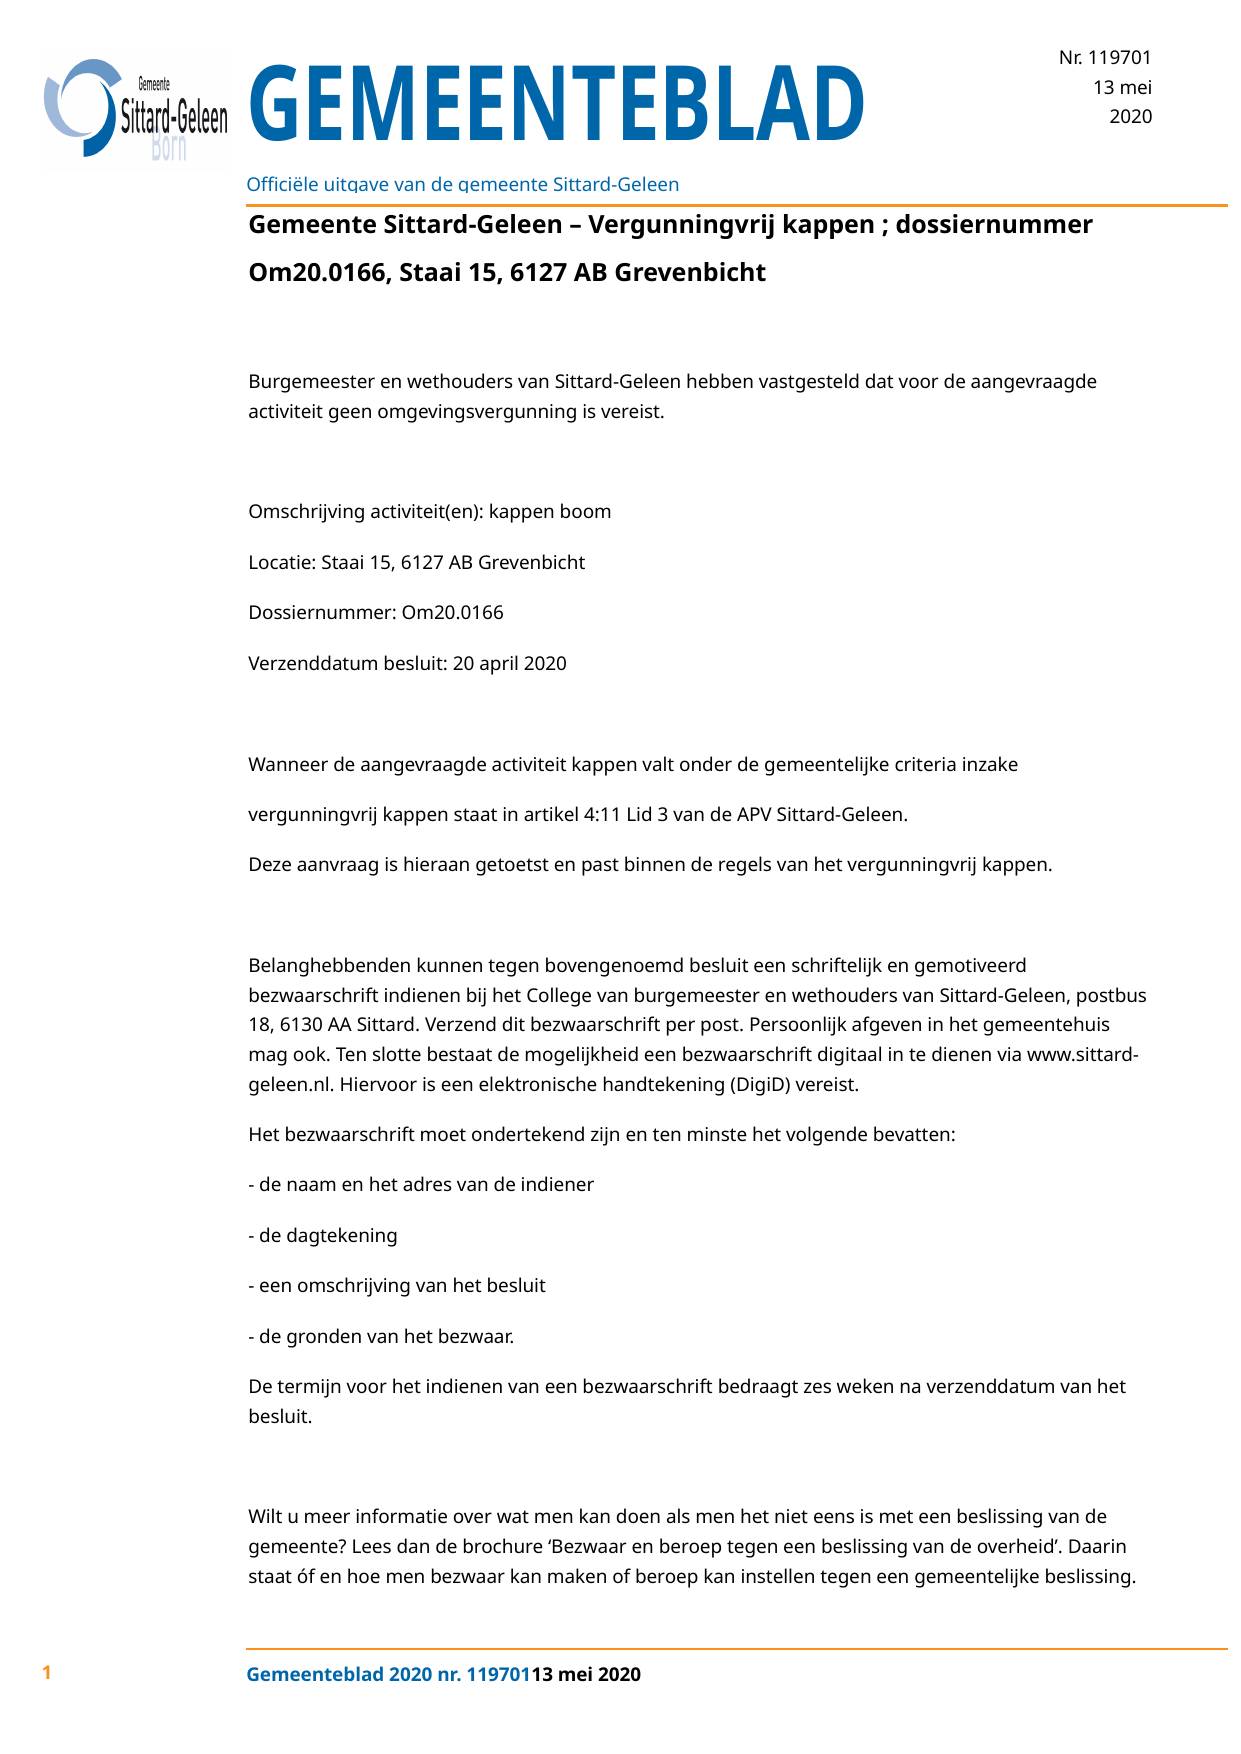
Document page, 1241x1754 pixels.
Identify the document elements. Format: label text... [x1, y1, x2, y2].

text De termijn voor het indienen van een bezwaarschrift bedraagt zes weken na verzenddatum van het besluit. [248, 1373, 1152, 1429]
text Verzenddatum besluit: 20 april 2020 [248, 650, 1152, 676]
picture [41, 47, 231, 172]
text - de naam en het adres van de indiener [248, 1172, 1152, 1197]
text - een omschrijving van het besluit [248, 1272, 1152, 1298]
text Burgemeester en wethouders van Sittard-Geleen hebben vastgesteld dat voor de aangevraagde activiteit geen omgevingsvergunning is vereist. [248, 368, 1152, 424]
text Omschrijving activiteit(en): kappen boom [248, 499, 1152, 524]
text - de dagtekening [248, 1222, 1152, 1248]
text Wanneer de aangevraagde activiteit kappen valt onder de gemeentelijke criteria inzake [248, 751, 1152, 777]
text Locatie: Staai 15, 6127 AB Grevenbicht [248, 549, 1152, 575]
text - de gronden van het bezwaar. [248, 1323, 1152, 1349]
text Deze aanvraag is hieraan getoetst en past binnen de regels van het vergunningvrij kappen. [248, 852, 1152, 877]
text vergunningvrij kappen staat in artikel 4:11 Lid 3 van de APV Sittard-Geleen. [248, 801, 1152, 827]
text Wilt u meer informatie over wat men kan doen als men het niet eens is met een beslissing van de gemeente? Lees dan de brochure ‘Bezwaar en beroep tegen een beslissing van de overheid’. Daarin staat óf en hoe men bezwaar kan maken of beroep kan instellen tegen een gemeentelijke beslissing. [248, 1504, 1152, 1589]
text Het bezwaarschrift moet ondertekend zijn en ten minste het volgende bevatten: [248, 1121, 1152, 1147]
text Dossiernummer: Om20.0166 [248, 599, 1152, 625]
text Belanghebbenden kunnen tegen bovengenoemd besluit een schriftelijk en gemotiveerd bezwaarschrift indienen bij het College van burgemeester en wethouders van Sittard-Geleen, postbus 18, 6130 AA Sittard. Verzend dit bezwaarschrift per post. Persoonlijk afgeven in het gemeentehuis mag ook. Ten slotte bestaat de mogelijkheid een bezwaarschrift digitaal in te dienen via www.sittard-geleen.nl. Hiervoor is een elektronische handtekening (DigiD) vereist. [248, 952, 1152, 1097]
text Gemeente Sittard-Geleen – Vergunningvrij kappen ; dossiernummer Om20.0166, Staai 15, 6127 AB Grevenbicht [248, 207, 1152, 288]
